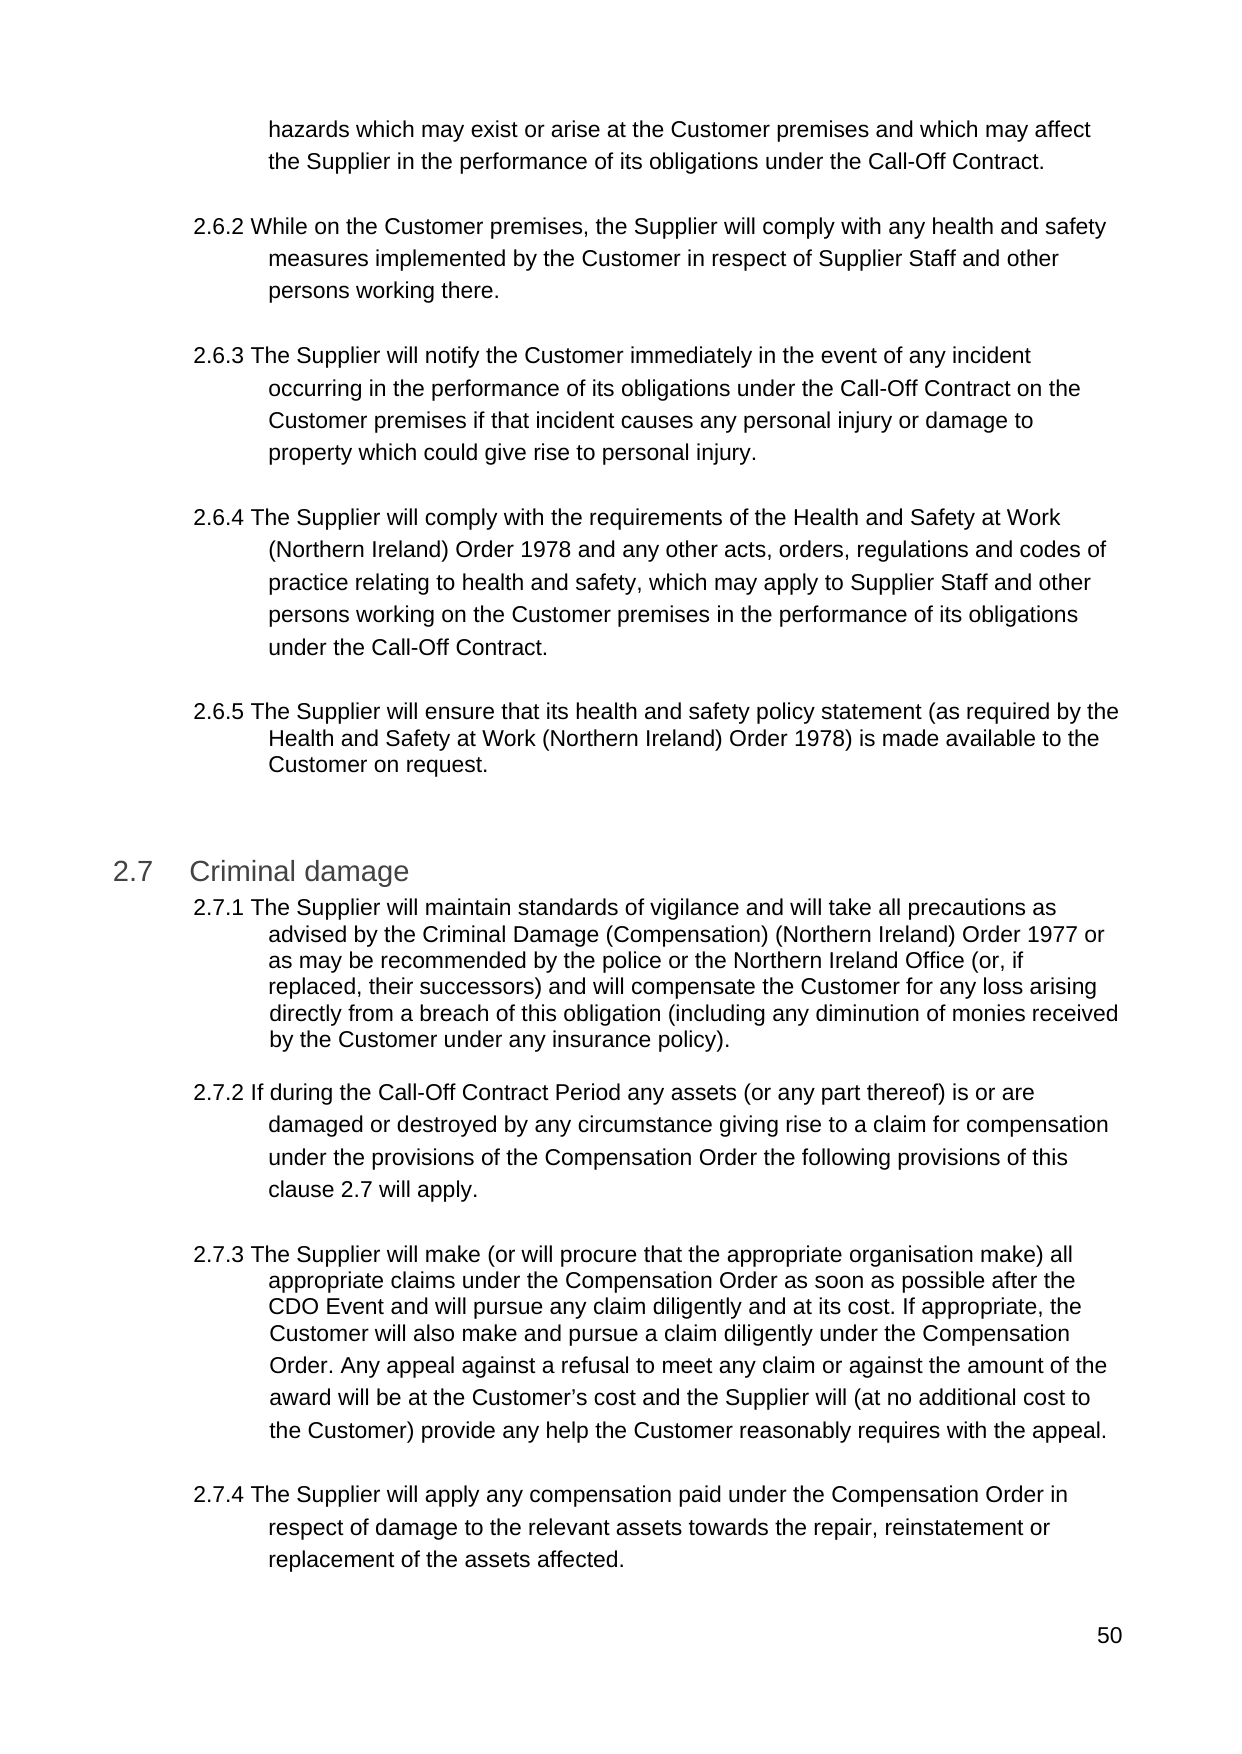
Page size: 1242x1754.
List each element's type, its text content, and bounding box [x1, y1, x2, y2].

text Customer will also make and pursue a claim diligently under the Compensation Order. Any appeal against a refusal to meet any claim or against the amount of the award will be at the Customer’s cost and the Supplier will (at no additional cost to the Customer) provide any help the Customer reasonably requires with the appeal. [269, 1319, 1121, 1443]
text 2.7.2 If during the Call-Off Contract Period any assets (or any part thereof) is or are damaged or destroyed by any circumstance giving rise to a claim for compensation under the provisions of the Compensation Order the following provisions of this clause 2.7 will apply. [193, 1079, 1121, 1202]
text 2.6.5 The Supplier will ensure that its health and safety policy statement (as required by the Health and Safety at Work (Northern Ireland) Order 1978) is made available to the Customer on request. [193, 698, 1121, 777]
text directly from a breach of this obligation (including any diminution of monies received by the Customer under any insurance policy). [269, 999, 1121, 1052]
text 2.6.3 The Supplier will notify the Customer immediately in the event of any incident occurring in the performance of its obligations under the Call-Off Contract on the Customer premises if that incident causes any personal injury or damage to property which could give rise to personal injury. [193, 342, 1121, 466]
text 2.7.3 The Supplier will make (or will procure that the appropriate organisation make) all appropriate claims under the Compensation Order as soon as possible after the CDO Event and will pursue any claim diligently and at its cost. If appropriate, the [193, 1241, 1121, 1319]
text 2.6.2 While on the Customer premises, the Supplier will comply with any health and safety measures implemented by the Customer in respect of Supplier Staff and other persons working there. [193, 213, 1121, 304]
text 2.6.4 The Supplier will comply with the requirements of the Health and Safety at Work (Northern Ireland) Order 1978 and any other acts, orders, regulations and codes of practice relating to health and safety, which may apply to Supplier Staff and other persons working on the Customer premises in the performance of its obligations under the Call-Off Contract. [193, 504, 1121, 660]
text 2.7.4 The Supplier will apply any compensation paid under the Compensation Order in respect of damage to the relevant assets towards the repair, reinstatement or replacement of the assets affected. [193, 1481, 1121, 1573]
text 2.7.1 The Supplier will maintain standards of vigilance and will take all precautions as advised by the Criminal Damage (Compensation) (Northern Ireland) Order 1977 or as may be recommended by the police or the Northern Ireland Office (or, if replaced, their successors) and will compensate the Customer for any loss arising [193, 894, 1121, 999]
subtitle 2.7 Criminal damage [0, 854, 1122, 888]
text hazards which may exist or arise at the Customer premises and which may affect the Supplier in the performance of its obligations under the Call-Off Contract. [193, 116, 1121, 174]
